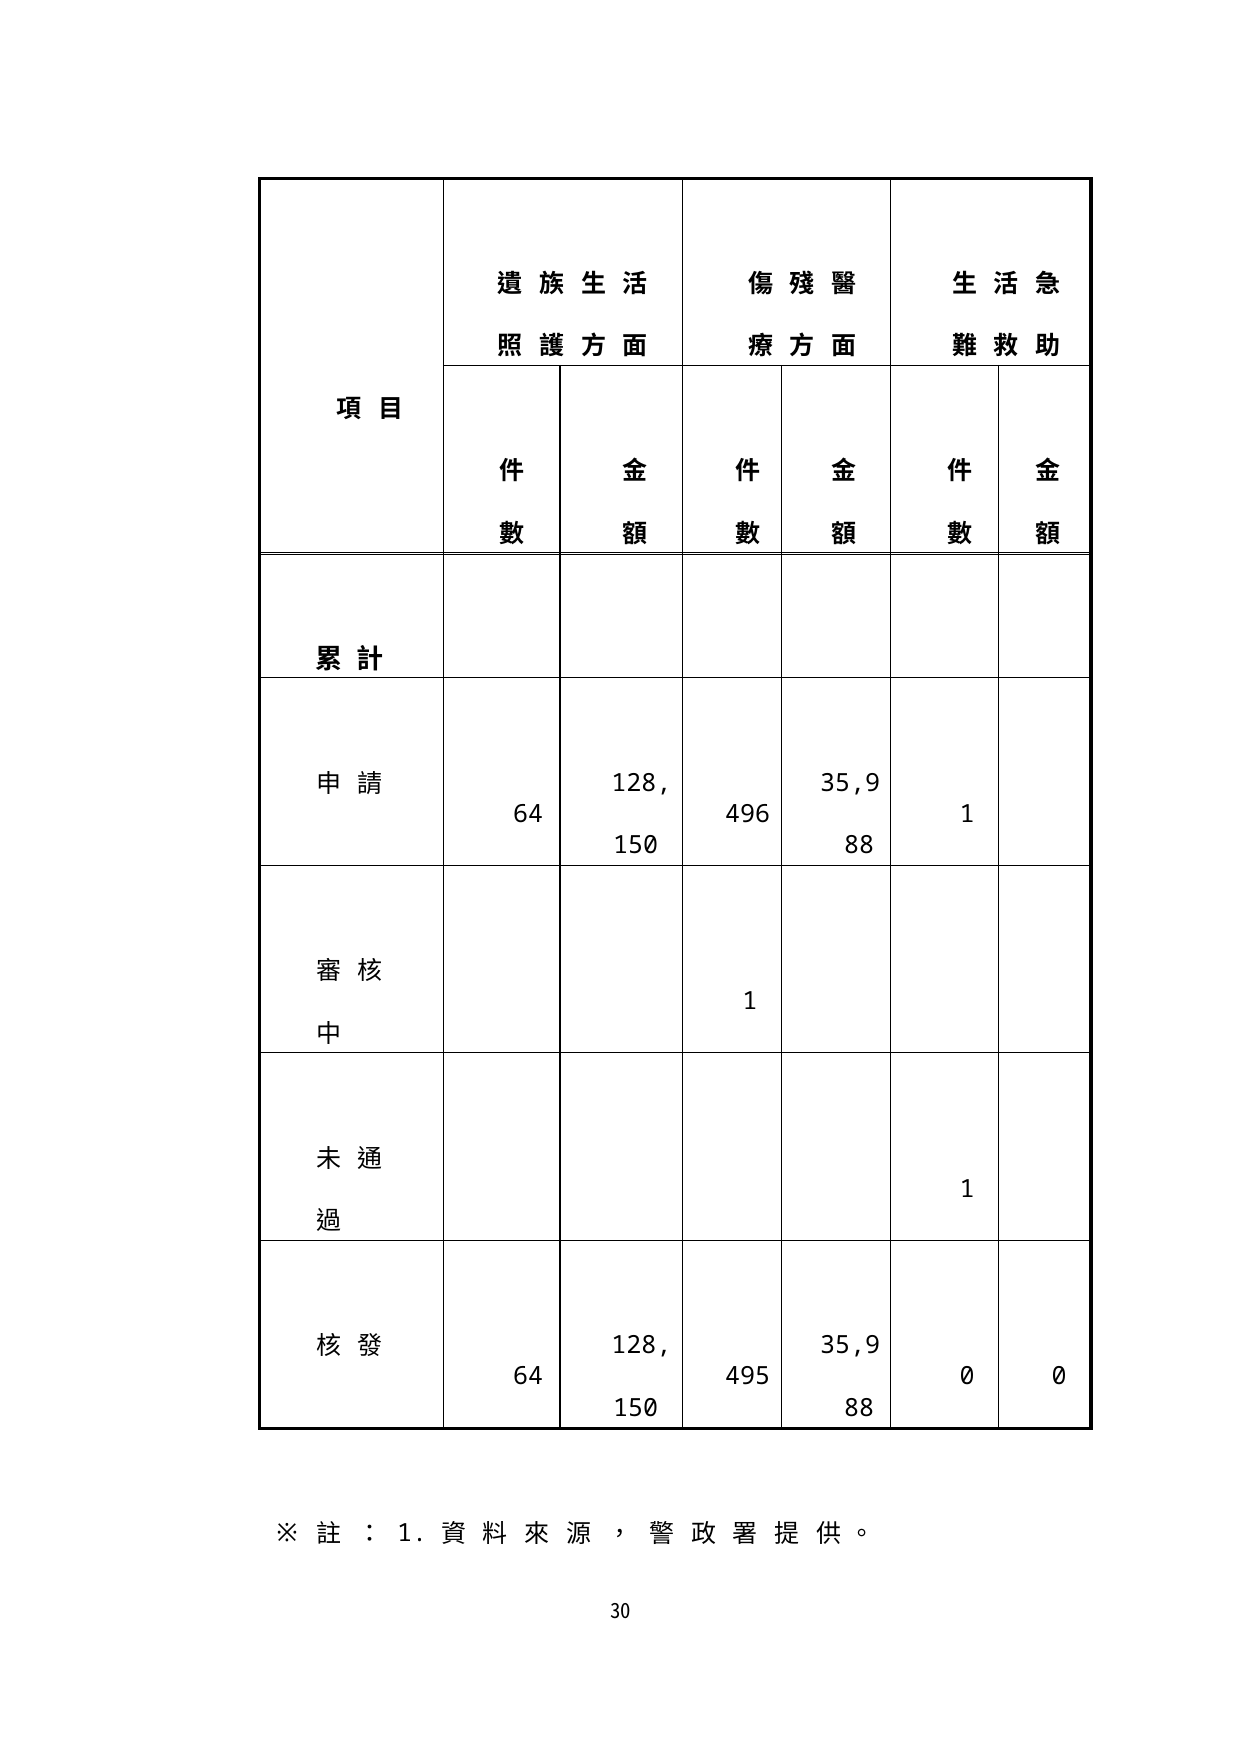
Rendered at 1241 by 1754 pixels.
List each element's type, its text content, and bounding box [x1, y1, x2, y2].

table_cell 496 [683, 678, 781, 865]
table_cell 1 [683, 866, 781, 1052]
table_cell [999, 866, 1089, 1052]
table_cell [999, 555, 1089, 677]
table_header 遺族生活照護方面 [444, 180, 682, 365]
table_cell [782, 555, 890, 677]
table_cell [999, 1053, 1089, 1240]
table_cell 64 [444, 678, 559, 865]
table_header 項目 [261, 180, 443, 552]
table_cell 件數 [683, 366, 781, 552]
table_cell [891, 866, 998, 1052]
table_cell [561, 866, 682, 1052]
table_cell [782, 866, 890, 1052]
table_cell [683, 555, 781, 677]
table_cell 35,988 [782, 1241, 890, 1427]
table_cell [999, 678, 1089, 865]
table_cell [444, 555, 559, 677]
table_cell [444, 866, 559, 1052]
table_cell 64 [444, 1241, 559, 1427]
table_cell [561, 1053, 682, 1240]
table_cell 1 [891, 678, 998, 865]
table_cell 核發 [261, 1241, 443, 1427]
table_cell 未通過 [261, 1053, 443, 1240]
table_cell 0 [891, 1241, 998, 1427]
text ※註：1.資料來源，警政署提供。 [247, 1490, 1058, 1552]
table_cell 金額 [999, 366, 1089, 552]
table_cell 128,150 [561, 1241, 682, 1427]
table_cell 0 [999, 1241, 1089, 1427]
table_cell 495 [683, 1241, 781, 1427]
table_cell 35,988 [782, 678, 890, 865]
table_header 傷殘醫療方面 [683, 180, 890, 365]
table_cell 金額 [561, 366, 682, 552]
table_cell 128,150 [561, 678, 682, 865]
table_cell [561, 555, 682, 677]
table_cell 件數 [444, 366, 559, 552]
table_cell 1 [891, 1053, 998, 1240]
table_cell 件數 [891, 366, 998, 552]
table_cell [683, 1053, 781, 1240]
table_cell [444, 1053, 559, 1240]
table_cell 金額 [782, 366, 890, 552]
table_header 生活急難救助 [891, 180, 1089, 365]
table_cell 申請 [261, 678, 443, 865]
table_cell [782, 1053, 890, 1240]
table_cell [891, 555, 998, 677]
table_cell 累計 [261, 555, 443, 677]
table_cell 審核中 [261, 866, 443, 1052]
